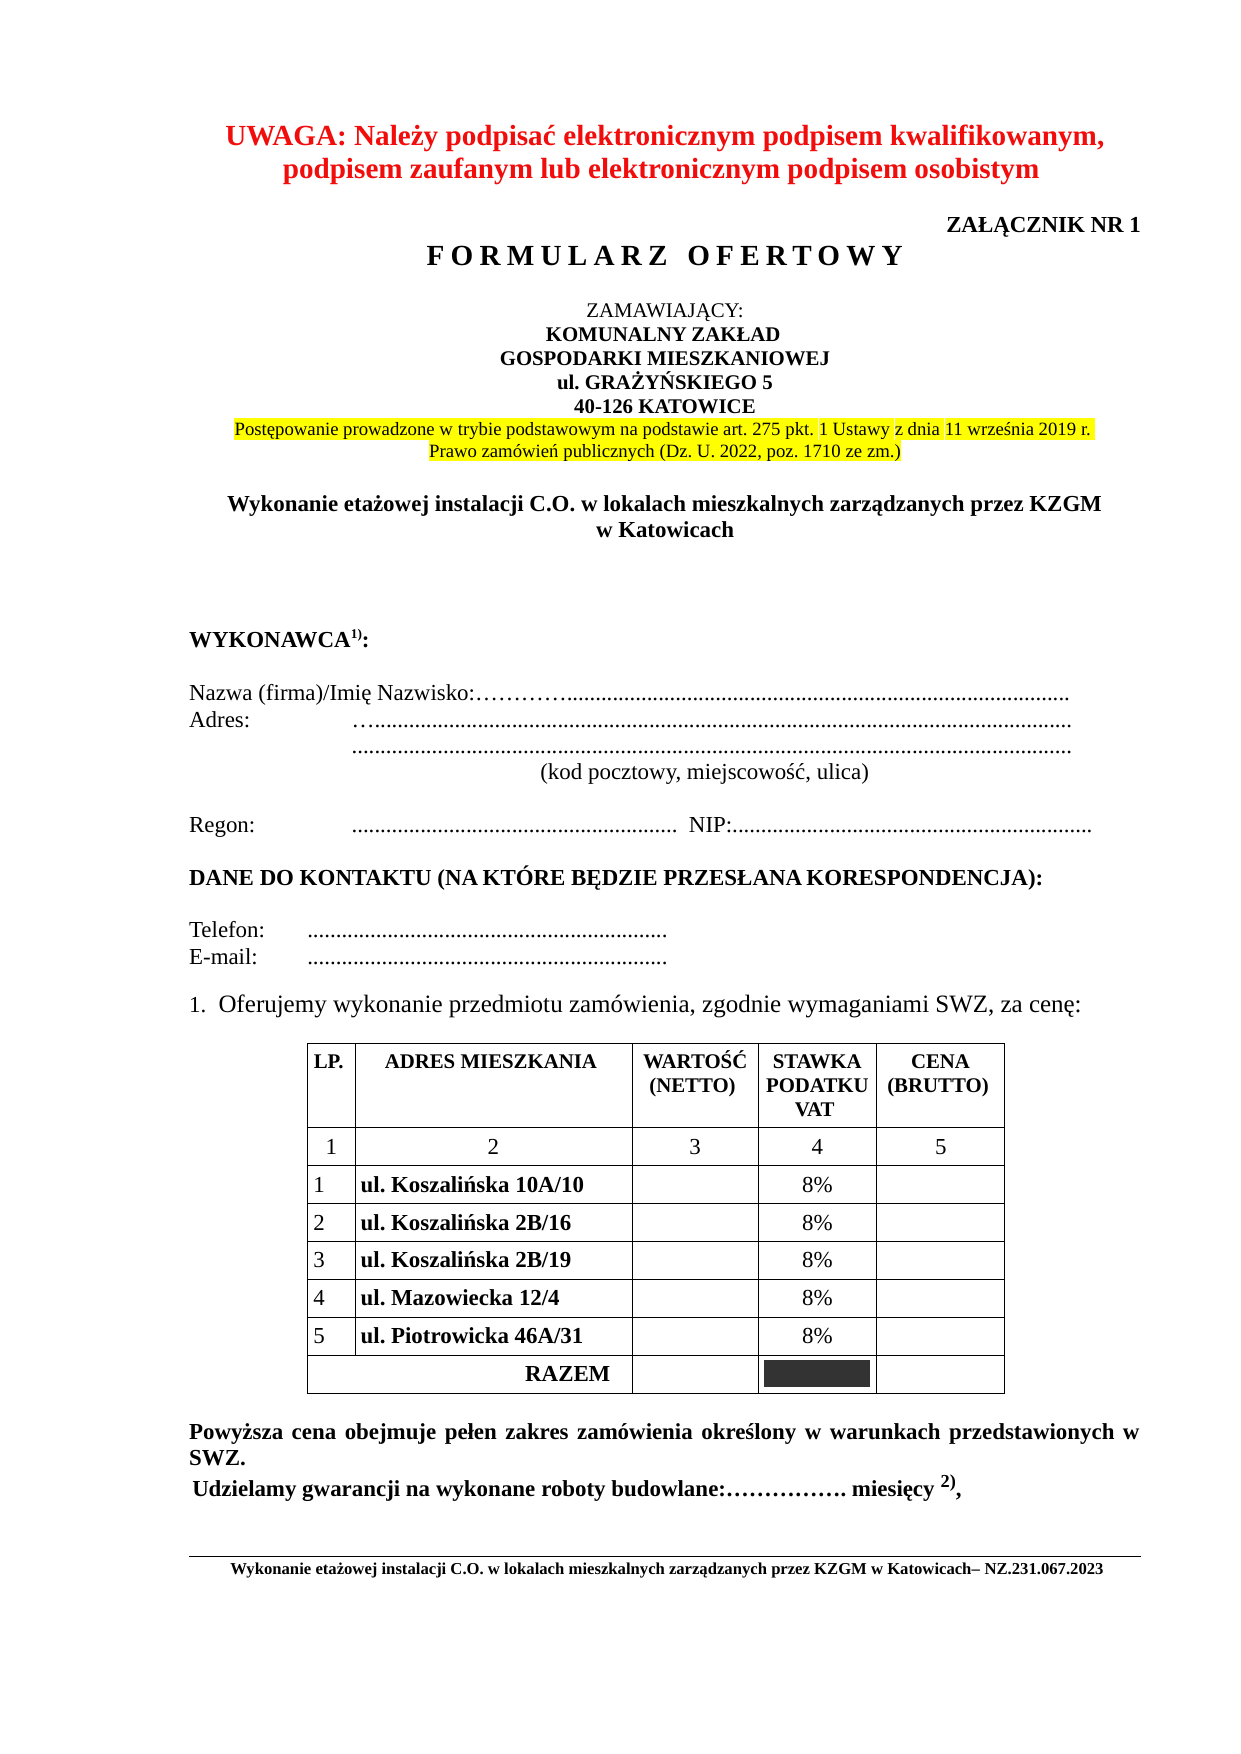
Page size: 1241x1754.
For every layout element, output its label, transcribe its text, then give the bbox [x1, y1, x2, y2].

table_cell 8% [759, 1166, 876, 1203]
table_cell [877, 1204, 1004, 1241]
table_cell 3 [633, 1128, 758, 1165]
table_cell RAZEM [308, 1356, 632, 1392]
table_cell 1 [308, 1166, 355, 1203]
table_header LP. [308, 1044, 355, 1127]
text Nazwa (firma)/Imię Nazwisko:…………........................................................................................ [189, 679, 1141, 706]
table_cell [633, 1318, 758, 1354]
text (kod pocztowy, miejscowość, ulica) [189, 758, 1141, 785]
table_header ADRES MIESZKANIA [356, 1044, 632, 1127]
table_header CENA (BRUTTO) [877, 1044, 1004, 1127]
table_cell 8% [759, 1242, 876, 1279]
text UWAGA: Należy podpisać elektronicznym podpisem kwalifikowanym, podpisem zaufanym lub elektronicznym podpisem osobistym [189, 118, 1141, 185]
table_header STAWKA PODATKU VAT [759, 1044, 876, 1127]
table_header WARTOŚĆ (NETTO) [633, 1044, 758, 1127]
text Postępowanie prowadzone w trybie podstawowym na podstawie art. 275 pkt. 1 Ustawy z dnia 11 września 2019 r. Prawo zamówień publicznych (Dz. U. 2022, poz. 1710 ze zm.) [189, 418, 1141, 461]
list Oferujemy wykonanie przedmiotu zamówienia, zgodnie wymaganiami SWZ, za cenę: [189, 989, 1141, 1018]
table_cell 5 [308, 1318, 355, 1354]
text FORMULARZ OFERTOWY [189, 238, 1141, 271]
text Adres: ….......................................................................................................................... [189, 706, 1141, 732]
table_cell 2 [356, 1128, 632, 1165]
text Dane do kontaktu (na które będzie przesłana korespondencja): [189, 864, 1141, 890]
table_cell ul. Koszalińska 2B/19 [356, 1242, 632, 1279]
table_cell 8% [759, 1280, 876, 1317]
text Wykonanie etażowej instalacji C.O. w lokalach mieszkalnych zarządzanych przez KZGM w Katowicach [189, 490, 1141, 543]
table_cell [877, 1242, 1004, 1279]
table_cell [877, 1166, 1004, 1203]
table_cell ul. Koszalińska 2B/16 [356, 1204, 632, 1241]
table_cell 3 [308, 1242, 355, 1279]
text .............................................................................................................................. [189, 732, 1141, 758]
table_cell [633, 1356, 758, 1392]
table_cell [633, 1242, 758, 1279]
table_cell ul. Koszalińska 10A/10 [356, 1166, 632, 1203]
table_cell [877, 1318, 1004, 1354]
text KOMUNALNY ZAKŁAD [189, 322, 1137, 346]
table_cell 5 [877, 1128, 1004, 1165]
table_cell [759, 1356, 876, 1392]
text 40-126 KATOWICE [189, 394, 1141, 418]
table_cell [633, 1204, 758, 1241]
text Regon: ......................................................... NIP:............................................................... [189, 811, 1141, 837]
table_cell 8% [759, 1204, 876, 1241]
table_cell 4 [308, 1280, 355, 1317]
table_cell ul. Mazowiecka 12/4 [356, 1280, 632, 1317]
table_cell 4 [759, 1128, 876, 1165]
text E-mail: ............................................................... [189, 943, 1141, 969]
text ZAMAWIAJĄCY: [189, 298, 1141, 322]
table_cell 8% [759, 1318, 876, 1354]
text GOSPODARKI MIESZKANIOWEJ ul. GRAŻYŃSKIEGO 5 [189, 346, 1141, 394]
table_cell ul. Piotrowicka 46A/31 [356, 1318, 632, 1354]
table_cell [877, 1280, 1004, 1317]
text Powyższa cena obejmuje pełen zakres zamówienia określony w warunkach przedstawionych w SWZ. [189, 1418, 1141, 1471]
text Telefon: ............................................................... [189, 916, 1141, 943]
table_cell [633, 1280, 758, 1317]
table_cell 2 [308, 1204, 355, 1241]
text WYKONAWCA1): [189, 627, 1141, 653]
table_cell 1 [308, 1128, 355, 1165]
table_cell [633, 1166, 758, 1203]
text Udzielamy gwarancji na wykonane roboty budowlane:……………. miesięcy 2), [192, 1471, 1141, 1501]
text ZAŁĄCZNIK NR 1 [189, 212, 1141, 238]
table_cell [877, 1356, 1004, 1392]
